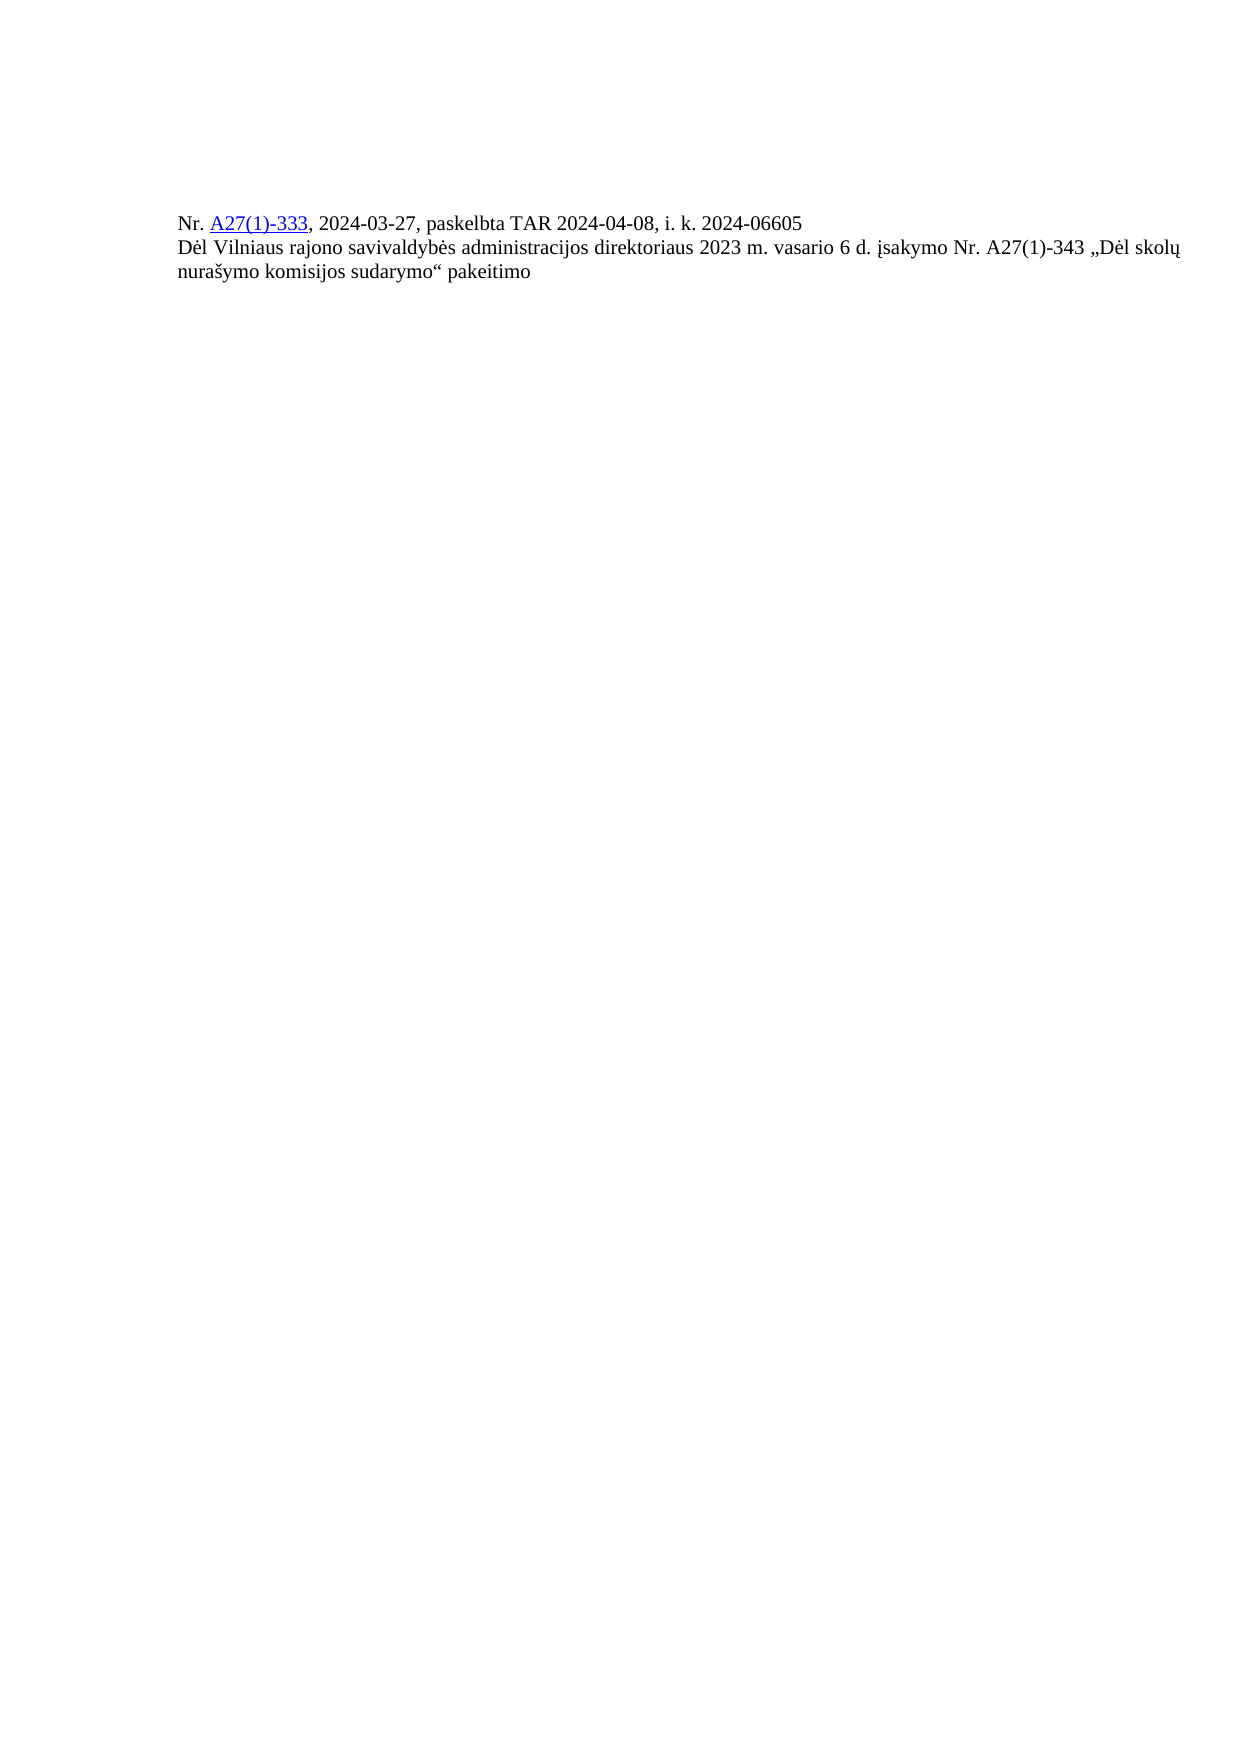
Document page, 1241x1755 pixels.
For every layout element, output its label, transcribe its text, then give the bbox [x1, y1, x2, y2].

text Dėl Vilniaus rajono savivaldybės administracijos direktoriaus 2023 m. vasario 6 d. įsakymo Nr. A27(1)-343 „Dėl skolų nurašymo komisijos sudarymo“ pakeitimo [177, 235, 1181, 283]
text Nr. A27(1)-333, 2024-03-27, paskelbta TAR 2024-04-08, i. k. 2024-06605 [177, 211, 1181, 235]
